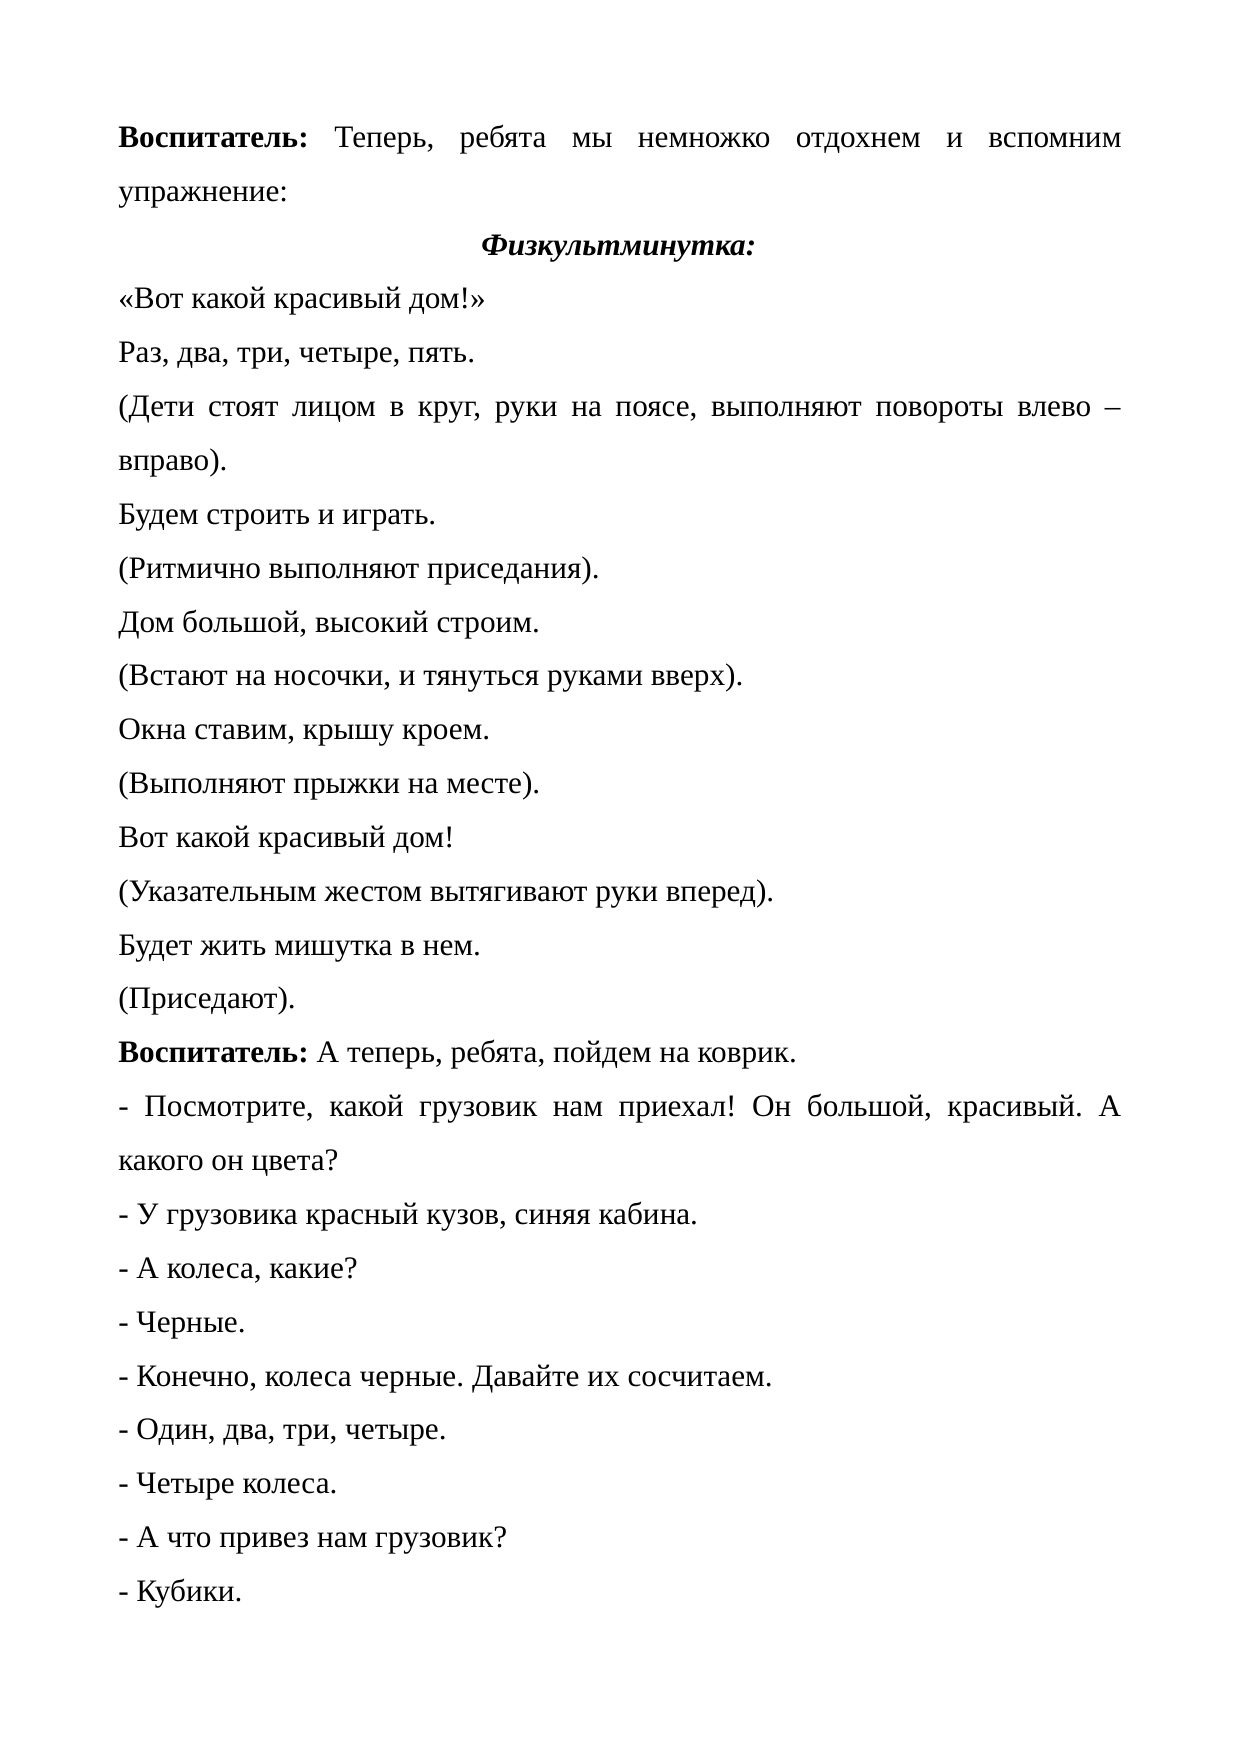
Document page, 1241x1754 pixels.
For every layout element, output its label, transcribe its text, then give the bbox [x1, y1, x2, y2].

text «Вот какой красивый дом!» [118, 280, 1122, 316]
text Дом большой, высокий строим. [118, 603, 1122, 639]
text - Кубики. [118, 1572, 1122, 1608]
text Воспитатель: А теперь, ребята, пойдем на коврик. [118, 1034, 1122, 1069]
text - Посмотрите, какой грузовик нам приехал! Он большой, красивый. А какого он цвета? [118, 1087, 1122, 1177]
text (Выполняют прыжки на месте). [118, 764, 1122, 800]
text - Конечно, колеса черные. Давайте их сосчитаем. [118, 1357, 1122, 1393]
text Окна ставим, крышу кроем. [118, 711, 1122, 746]
text - А колеса, какие? [118, 1249, 1122, 1285]
text (Указательным жестом вытягивают руки вперед). [118, 872, 1122, 908]
text - А что привез нам грузовик? [118, 1518, 1122, 1554]
text - Черные. [118, 1303, 1122, 1339]
text (Приседают). [118, 980, 1122, 1016]
text Будет жить мишутка в нем. [118, 926, 1122, 962]
text - У грузовика красный кузов, синяя кабина. [118, 1195, 1122, 1231]
text (Дети стоят лицом в круг, руки на поясе, выполняют повороты влево – вправо). [118, 387, 1122, 477]
text Будем строить и играть. [118, 495, 1122, 531]
text Воспитатель: Теперь, ребята мы немножко отдохнем и вспомним упражнение: [118, 118, 1122, 208]
text (Ритмично выполняют приседания). [118, 549, 1122, 585]
text - Один, два, три, четыре. [118, 1411, 1122, 1447]
text Физкультминутка: [118, 226, 1122, 262]
text - Четыре колеса. [118, 1464, 1122, 1500]
text Вот какой красивый дом! [118, 818, 1122, 854]
text (Встают на носочки, и тянуться руками вверх). [118, 657, 1122, 693]
text Раз, два, три, четыре, пять. [118, 333, 1122, 369]
